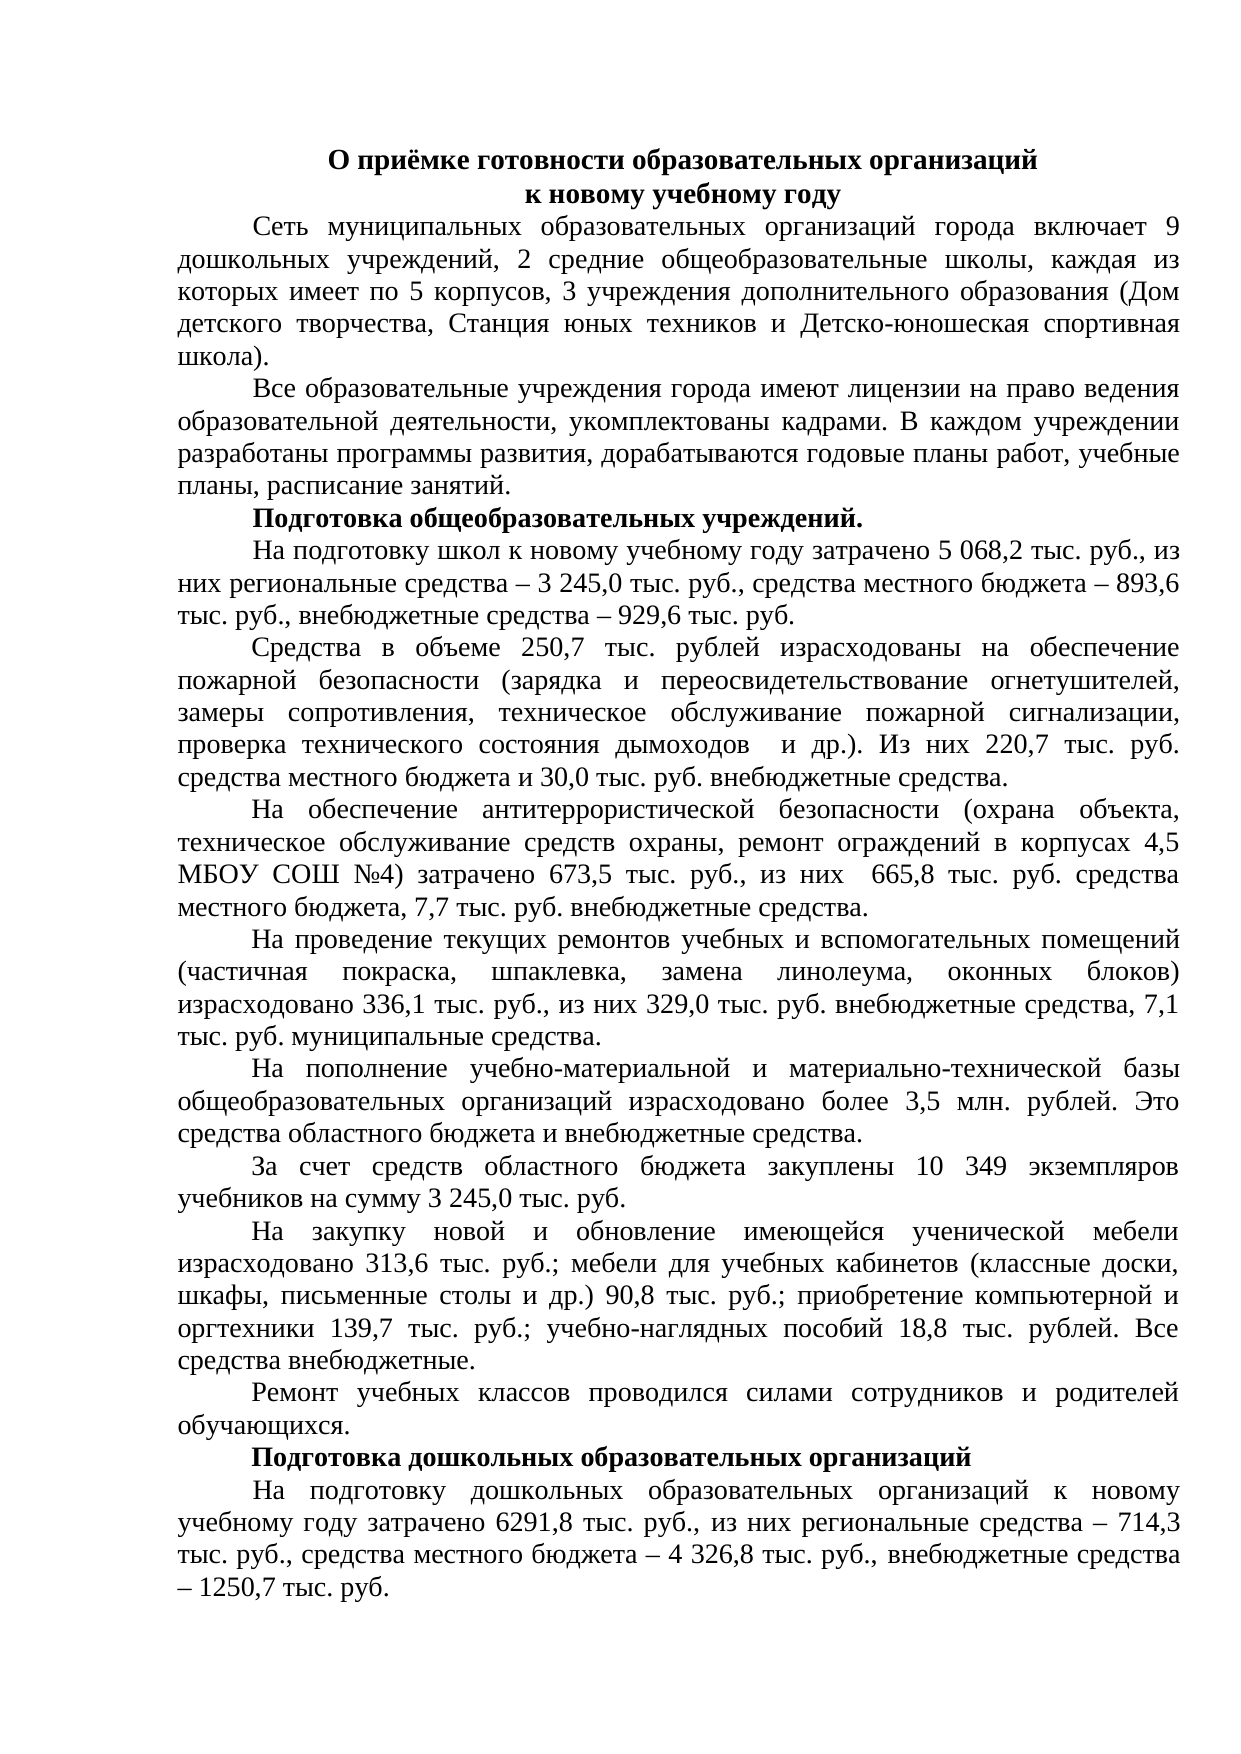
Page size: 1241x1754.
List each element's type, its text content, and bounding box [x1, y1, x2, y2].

text Подготовка дошкольных образовательных организаций [177, 1440, 1180, 1473]
text На подготовку школ к новому учебному году затрачено 5 068,2 тыс. руб., из них региональные средства – 3 245,0 тыс. руб., средства местного бюджета – 893,6 тыс. руб., внебюджетные средства – 929,6 тыс. руб. [177, 533, 1181, 630]
text На обеспечение антитеррористической безопасности (охрана объекта, техническое обслуживание средств охраны, ремонт ограждений в корпусах 4,5 МБОУ СОШ №4) затрачено 673,5 тыс. руб., из них 665,8 тыс. руб. средства местного бюджета, 7,7 тыс. руб. внебюджетные средства. [177, 792, 1181, 922]
text За счет средств областного бюджета закуплены 10 349 экземпляров учебников на сумму 3 245,0 тыс. руб. [177, 1149, 1180, 1213]
text На подготовку дошкольных образовательных организаций к новому учебному году затрачено 6291,8 тыс. руб., из них региональные средства – 714,3 тыс. руб., средства местного бюджета – 4 326,8 тыс. руб., внебюджетные средства – 1250,7 тыс. руб. [177, 1473, 1181, 1602]
text Средства в объеме 250,7 тыс. рублей израсходованы на обеспечение пожарной безопасности (зарядка и переосвидетельствование огнетушителей, замеры сопротивления, техническое обслуживание пожарной сигнализации, проверка технического состояния дымоходов и др.). Из них 220,7 тыс. руб. средства местного бюджета и 30,0 тыс. руб. внебюджетные средства. [177, 630, 1181, 792]
text к новому учебному году [177, 176, 1181, 209]
text Все образовательные учреждения города имеют лицензии на право ведения образовательной деятельности, укомплектованы кадрами. В каждом учреждении разработаны программы развития, дорабатываются годовые планы работ, учебные планы, расписание занятий. [177, 371, 1181, 501]
text На пополнение учебно-материальной и материально-технической базы общеобразовательных организаций израсходовано более 3,5 млн. рублей. Это средства областного бюджета и внебюджетные средства. [177, 1052, 1181, 1149]
text Подготовка общеобразовательных учреждений. [177, 501, 1181, 533]
text О приёмке готовности образовательных организаций [177, 142, 1181, 176]
text Сеть муниципальных образовательных организаций города включает 9 дошкольных учреждений, 2 средние общеобразовательные школы, каждая из которых имеет по 5 корпусов, 3 учреждения дополнительного образования (Дом детского творчества, Станция юных техников и Детско-юношеская спортивная школа). [177, 209, 1181, 371]
text Ремонт учебных классов проводился силами сотрудников и родителей обучающихся. [177, 1376, 1180, 1440]
text На проведение текущих ремонтов учебных и вспомогательных помещений (частичная покраска, шпаклевка, замена линолеума, оконных блоков) израсходовано 336,1 тыс. руб., из них 329,0 тыс. руб. внебюджетные средства, 7,1 тыс. руб. муниципальные средства. [177, 922, 1181, 1052]
text На закупку новой и обновление имеющейся ученической мебели израсходовано 313,6 тыс. руб.; мебели для учебных кабинетов (классные доски, шкафы, письменные столы и др.) 90,8 тыс. руб.; приобретение компьютерной и оргтехники 139,7 тыс. руб.; учебно-наглядных пособий 18,8 тыс. рублей. Все средства внебюджетные. [177, 1213, 1180, 1376]
